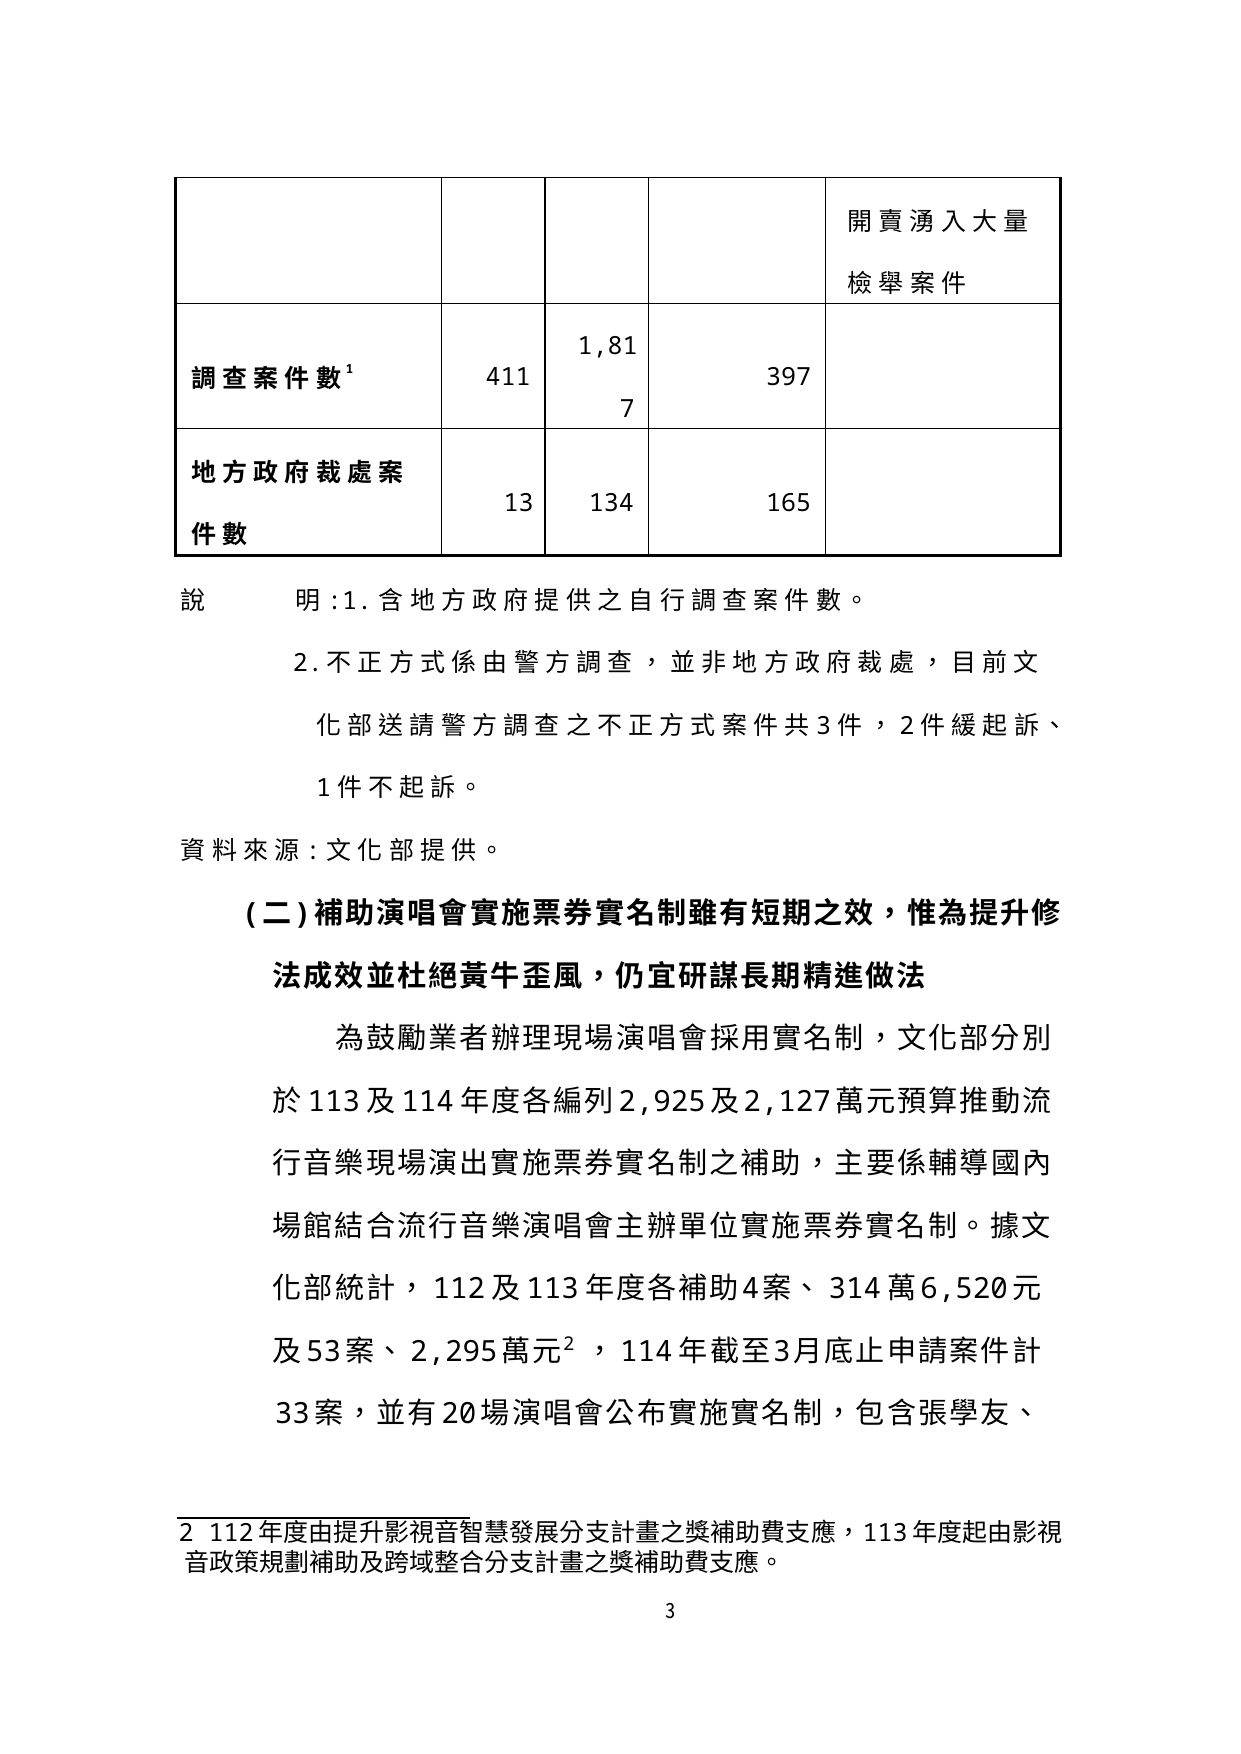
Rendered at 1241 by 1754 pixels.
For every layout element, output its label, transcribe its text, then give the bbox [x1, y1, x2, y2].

table_cell 134 [546, 429, 648, 554]
text 為鼓勵業者辦理現場演唱會採用實名制，文化部分別於113及114年度各編列2,925及2,127萬元預算推動流行音樂現場演出實施票券實名制之補助，主要係輔導國內場館結合流行音樂演唱會主辦單位實施票券實名制。據文化部統計，112及113年度各補助4案、314萬6,520元及53案、2,295萬元，114年截至3月底止申請案件計33案，並有20場演唱會公布實施實名制，包含張學友、 [266, 994, 1063, 1432]
table_cell 地方政府裁處案件數 [177, 429, 441, 554]
text 說 明:1.含地方政府提供之自行調查案件數。 [177, 557, 1063, 619]
table_cell [546, 178, 648, 303]
text 資料來源:文化部提供。 [177, 807, 1063, 869]
table_cell 165 [649, 429, 825, 554]
table_cell 13 [442, 429, 544, 554]
text (二)補助演唱會實施票券實名制雖有短期之效，惟為提升修法成效並杜絕黃牛歪風，仍宜研謀長期精進做法 [236, 869, 1063, 994]
table_cell [442, 178, 544, 303]
table_cell [826, 429, 1059, 554]
table_cell [826, 304, 1059, 428]
table_cell 411 [442, 304, 544, 428]
table_cell 397 [649, 304, 825, 428]
table_cell 開賣湧入大量檢舉案件 [826, 178, 1059, 303]
text 2.不正方式係由警方調查，並非地方政府裁處，目前文化部送請警方調查之不正方式案件共3件，2件緩起訴、1件不起訴。 [288, 619, 1063, 807]
table_cell [177, 178, 441, 303]
table_cell [649, 178, 825, 303]
table_cell 1,817 [546, 304, 648, 428]
table_cell 調查案件數1 [177, 304, 441, 428]
text 112年度由提升影視音智慧發展分支計畫之獎補助費支應，113年度起由影視音政策規劃補助及跨域整合分支計畫之獎補助費支應。 [178, 1518, 1063, 1577]
